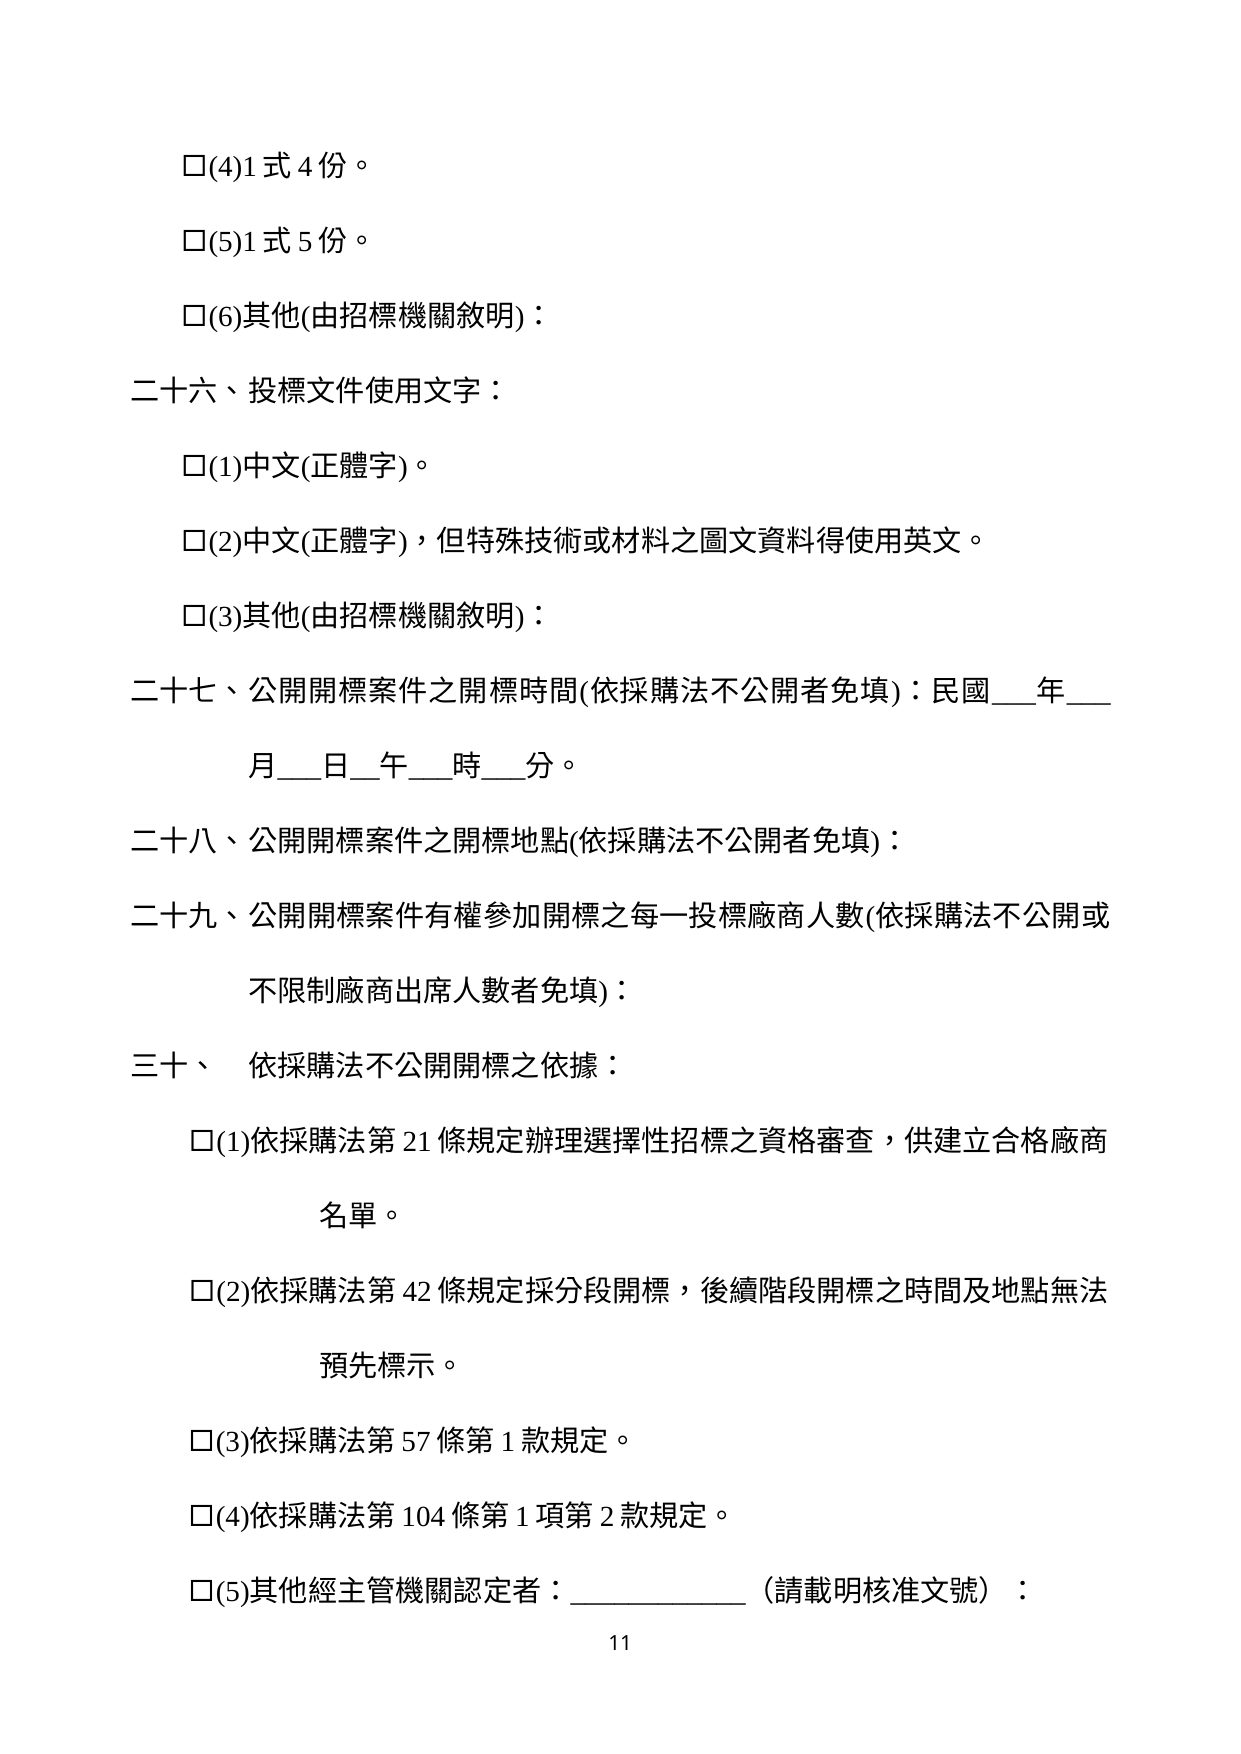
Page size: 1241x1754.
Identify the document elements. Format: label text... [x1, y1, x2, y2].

list 依採購法不公開開標之依據： [130, 1026, 1110, 1101]
list 公開開標案件之開標時間(依採購法不公開者免填)：民國___年___ 月___日__午___時___分。 [130, 651, 1110, 801]
text (2)中文(正體字)，但特殊技術或材料之圖文資料得使用英文。 [130, 501, 1110, 576]
list 投標文件使用文字： [130, 351, 1110, 426]
list 公開開標案件有權參加開標之每一投標廠商人數(依採購法不公開或不限制廠商出席人數者免填)： [130, 876, 1110, 1026]
text (1)中文(正體字)。 [130, 426, 1110, 501]
list 公開開標案件之開標地點(依採購法不公開者免填)： [130, 801, 1110, 876]
text (4)依採購法第104條第1項第2款規定。 [130, 1476, 1110, 1551]
text (5)1式5份。 [130, 201, 1110, 276]
text (3)依採購法第57條第1款規定。 [130, 1401, 1110, 1476]
text (5)其他經主管機關認定者：____________（請載明核准文號）： [130, 1551, 1110, 1626]
text (6)其他(由招標機關敘明)： [130, 276, 1110, 351]
text (3)其他(由招標機關敘明)： [130, 576, 1110, 651]
text (2)依採購法第42條規定採分段開標，後續階段開標之時間及地點無法預先標示。 [130, 1251, 1110, 1401]
text (1)依採購法第21條規定辦理選擇性招標之資格審查，供建立合格廠商名單。 [130, 1101, 1110, 1251]
text (4)1式4份。 [130, 126, 1110, 201]
